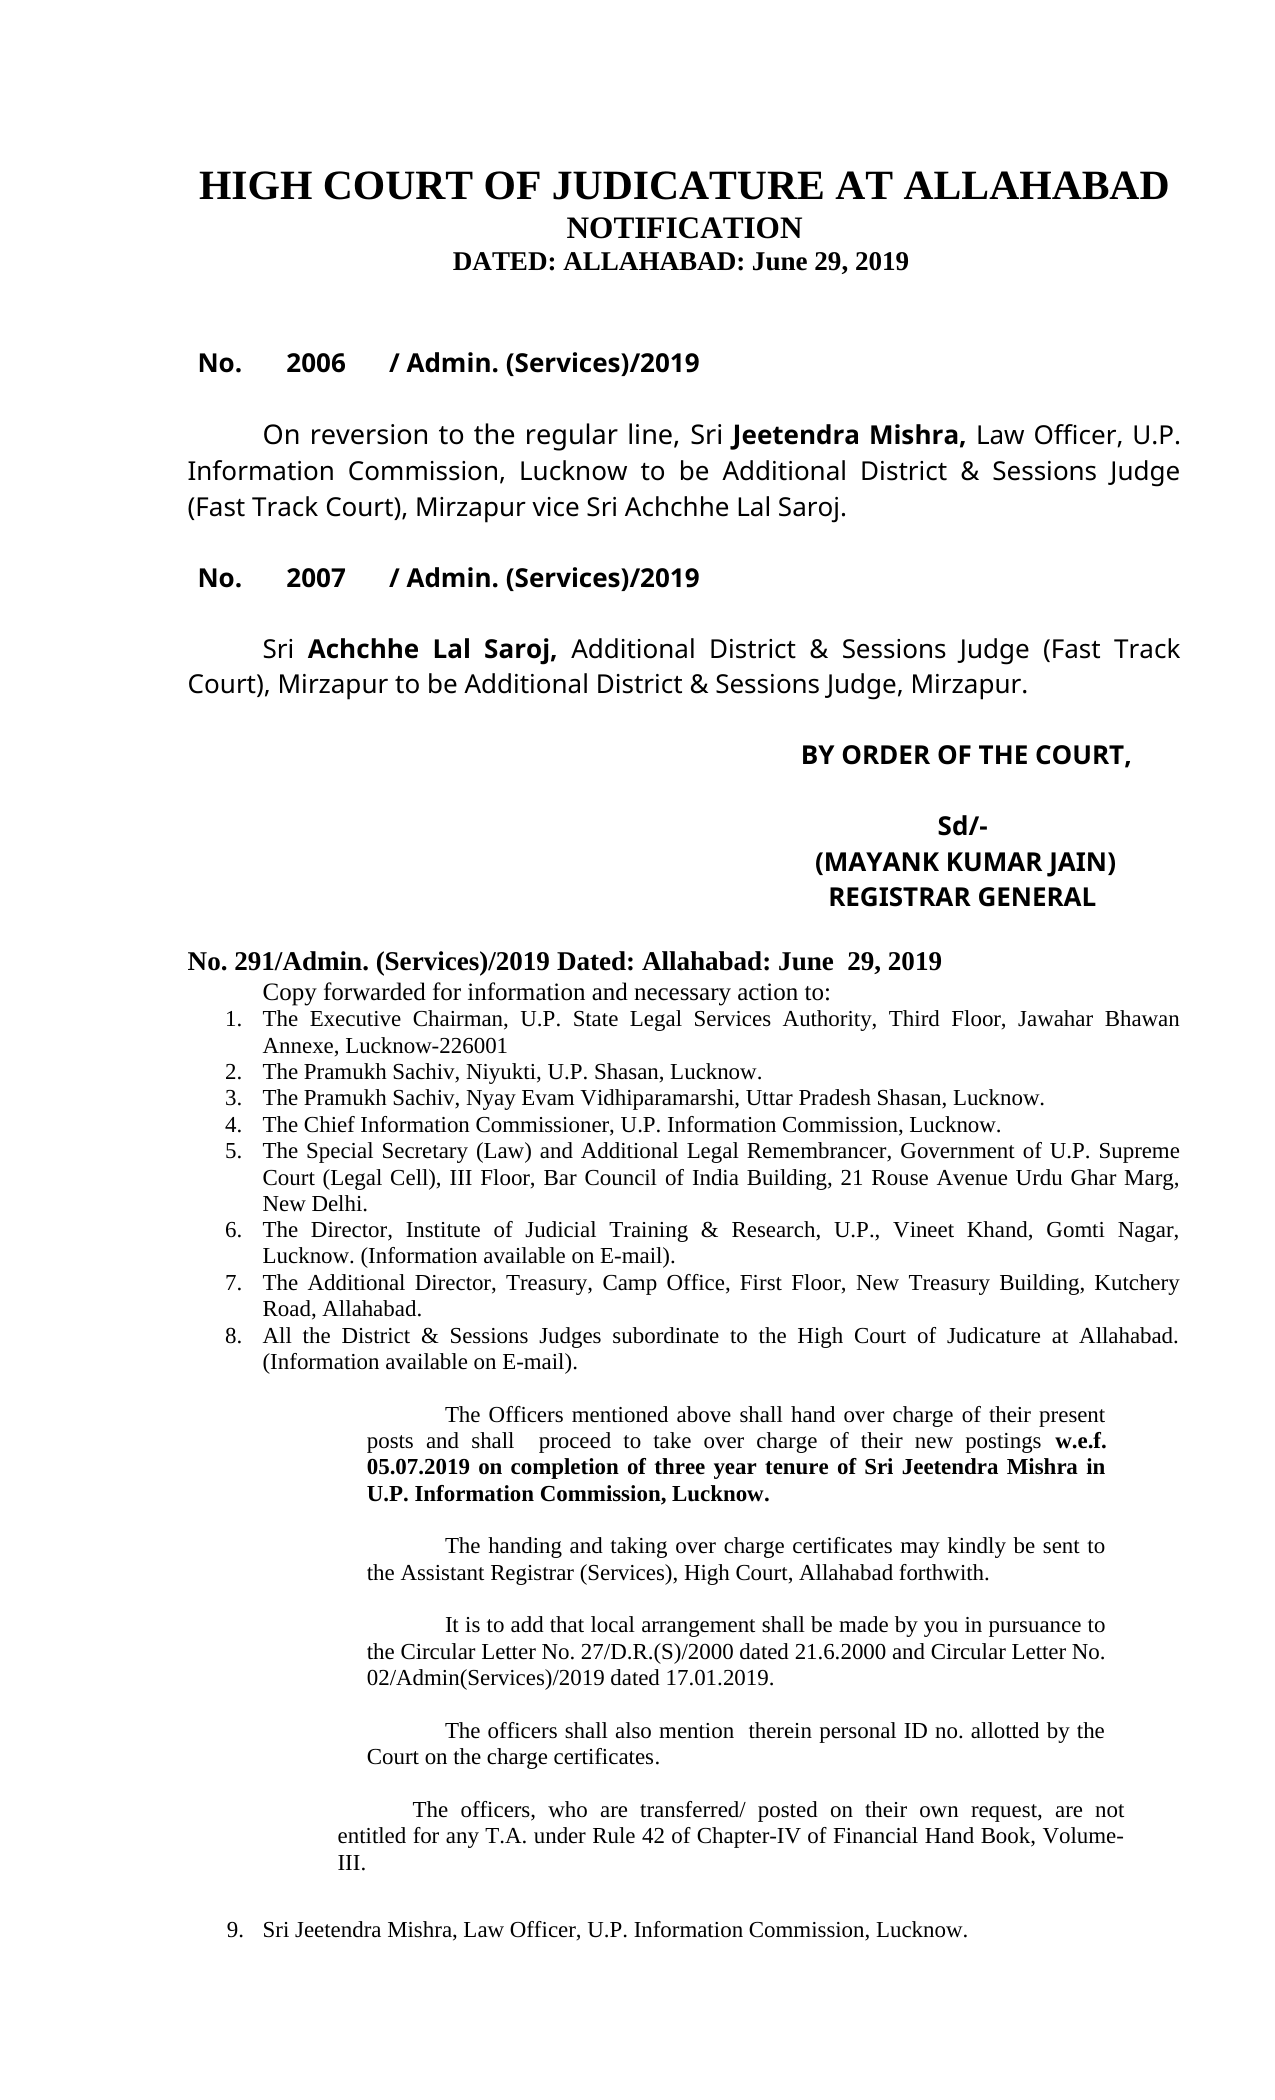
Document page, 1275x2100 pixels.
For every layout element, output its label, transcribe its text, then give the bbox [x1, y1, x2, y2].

text It is to add that local arrangement shall be made by you in pursuance to the Circular Letter No. 27/D.R.(S)/2000 dated 21.6.2000 and Circular Letter No. 02/Admin(Services)/2019 dated 17.01.2019. [367, 1612, 1107, 1691]
list The Director, Institute of Judicial Training & Research, U.P., Vineet Khand, Gomti Nagar, Lucknow. (Information available on E-mail). [225, 1216, 1181, 1269]
list All the District & Sessions Judges subordinate to the High Court of Judicature at Allahabad.(Information available on E-mail). [225, 1322, 1181, 1374]
table_header No. [186, 559, 275, 595]
list The Special Secretary (Law) and Additional Legal Remembrancer, Government of U.P. Supreme Court (Legal Cell), III Floor, Bar Council of India Building, 21 Rouse Avenue Urdu Ghar Marg, New Delhi. [225, 1137, 1181, 1216]
text The officers, who are transferred/ posted on their own request, are not entitled for any T.A. under Rule 42 of Chapter-IV of Financial Hand Book, Volume-III. [337, 1796, 1126, 1875]
text BY ORDER OF THE COURT, [562, 737, 1181, 772]
list The Executive Chairman, U.P. State Legal Services Authority, Third Floor, Jawahar Bhawan Annexe, Lucknow-226001 [225, 1005, 1181, 1058]
list The Additional Director, Treasury, Camp Office, First Floor, New Treasury Building, Kutchery Road, Allahabad. [225, 1269, 1181, 1322]
text The Officers mentioned above shall hand over charge of their present posts and shall proceed to take over charge of their new postings w.e.f. 05.07.2019 on completion of three year tenure of Sri Jeetendra Mishra in U.P. Information Commission, Lucknow. [367, 1401, 1107, 1506]
text Sd/- [187, 808, 1181, 843]
table_header 2007 [275, 559, 364, 595]
subtitle NOTIFICATION [187, 209, 1181, 245]
list The Pramukh Sachiv, Niyukti, U.P. Shasan, Lucknow. [225, 1058, 1181, 1084]
text The handing and taking over charge certificates may kindly be sent to the Assistant Registrar (Services), High Court, Allahabad forthwith. [367, 1532, 1107, 1585]
text HIGH COURT OF JUDICATURE AT ALLAHABAD [187, 161, 1181, 209]
text The officers shall also mention therein personal ID no. allotted by the Court on the charge certificates. [367, 1717, 1107, 1770]
text (MAYANK KUMAR JAIN) [187, 843, 1183, 879]
table_header 2006 [275, 345, 364, 380]
text REGISTRAR GENERAL [187, 879, 1181, 914]
text Copy forwarded for information and necessary action to: [187, 977, 1181, 1005]
list The Chief Information Commissioner, U.P. Information Commission, Lucknow. [225, 1111, 1181, 1137]
table_header / Admin. (Services)/2019 [364, 345, 712, 380]
subtitle DATED: ALLAHABAD: June 29, 2019 [187, 245, 1181, 276]
table_header / Admin. (Services)/2019 [364, 559, 712, 595]
table_header No. [186, 345, 275, 380]
text Sri Achchhe Lal Saroj, Additional District & Sessions Judge (Fast Track Court), Mirzapur to be Additional District & Sessions Judge, Mirzapur. [187, 630, 1181, 701]
list The Pramukh Sachiv, Nyay Evam Vidhiparamarshi, Uttar Pradesh Shasan, Lucknow. [225, 1084, 1181, 1111]
list Sri Jeetendra Mishra, Law Officer, U.P. Information Commission, Lucknow. [227, 1916, 1181, 1943]
subtitle No. 291/Admin. (Services)/2019 Dated: Allahabad: June 29, 2019 [187, 946, 1181, 977]
text On reversion to the regular line, Sri Jeetendra Mishra, Law Officer, U.P. Information Commission, Lucknow to be Additional District & Sessions Judge (Fast Track Court), Mirzapur vice Sri Achchhe Lal Saroj. [187, 416, 1181, 524]
